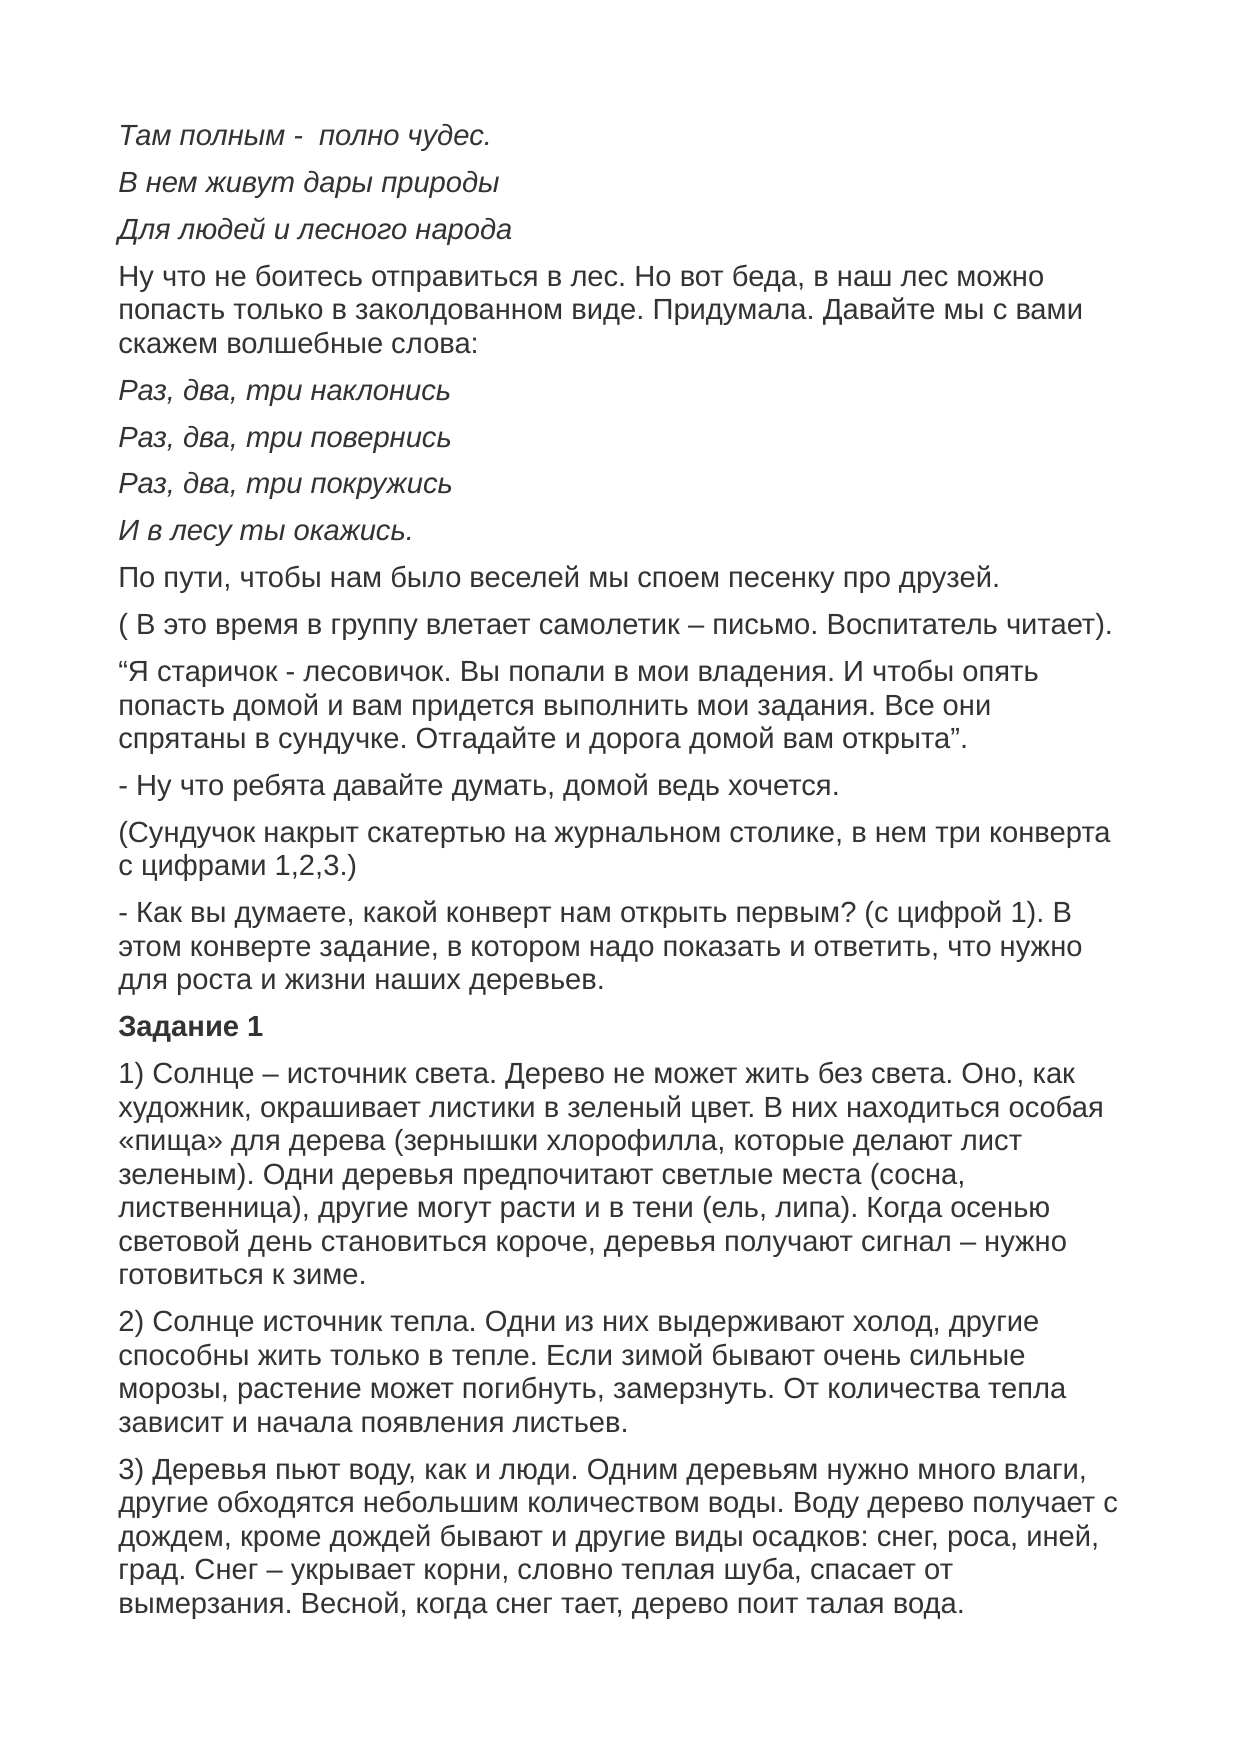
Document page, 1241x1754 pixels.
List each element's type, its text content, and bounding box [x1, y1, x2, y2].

text 2) Солнце источник тепла. Одни из них выдерживают холод, другие способны жить только в тепле. Если зимой бывают очень сильные морозы, растение может погибнуть, замерзнуть. От количества тепла зависит и начала появления листьев. [118, 1304, 1122, 1438]
text Раз, два, три покружись [118, 466, 1122, 500]
text Ну что не боитесь отправиться в лес. Но вот беда, в наш лес можно попасть только в заколдованном виде. Придумала. Давайте мы с вами скажем волшебные слова: [118, 259, 1122, 359]
text ( В это время в группу влетает самолетик – письмо. Воспитатель читает). [118, 607, 1122, 641]
text По пути, чтобы нам было веселей мы споем песенку про друзей. [118, 560, 1122, 594]
text - Ну что ребята давайте думать, домой ведь хочется. [118, 768, 1122, 801]
text 3) Деревья пьют воду, как и люди. Одним деревьям нужно много влаги, другие обходятся небольшим количеством воды. Воду дерево получает с дождем, кроме дождей бывают и другие виды осадков: снег, роса, иней, град. Снег – укрывает корни, словно теплая шуба, спасает от вымерзания. Весной, когда снег тает, дерево поит талая вода. [118, 1452, 1122, 1619]
text Там полным - полно чудес. [118, 118, 1122, 152]
text Раз, два, три повернись [118, 419, 1122, 453]
text - Как вы думаете, какой конверт нам открыть первым? (с цифрой 1). В этом конверте задание, в котором надо показать и ответить, что нужно для роста и жизни наших деревьев. [118, 895, 1122, 996]
text Для людей и лесного народа [118, 212, 1122, 245]
text Раз, два, три наклонись [118, 373, 1122, 406]
text И в лесу ты окажись. [118, 513, 1122, 547]
text В нем живут дары природы [118, 165, 1122, 198]
text “Я старичок - лесовичок. Вы попали в мои владения. И чтобы опять попасть домой и вам придется выполнить мои задания. Все они спрятаны в сундучке. Отгадайте и дорога домой вам открыта”. [118, 654, 1122, 754]
text 1) Солнце – источник света. Дерево не может жить без света. Оно, как художник, окрашивает листики в зеленый цвет. В них находиться особая «пища» для дерева (зернышки хлорофилла, которые делают лист зеленым). Одни деревья предпочитают светлые места (сосна, лиственница), другие могут расти и в тени (ель, липа). Когда осенью световой день становиться короче, деревья получают сигнал – нужно готовиться к зиме. [118, 1056, 1122, 1291]
text Задание 1 [118, 1009, 1122, 1043]
text (Сундучок накрыт скатертью на журнальном столике, в нем три конверта с цифрами 1,2,3.) [118, 815, 1122, 882]
